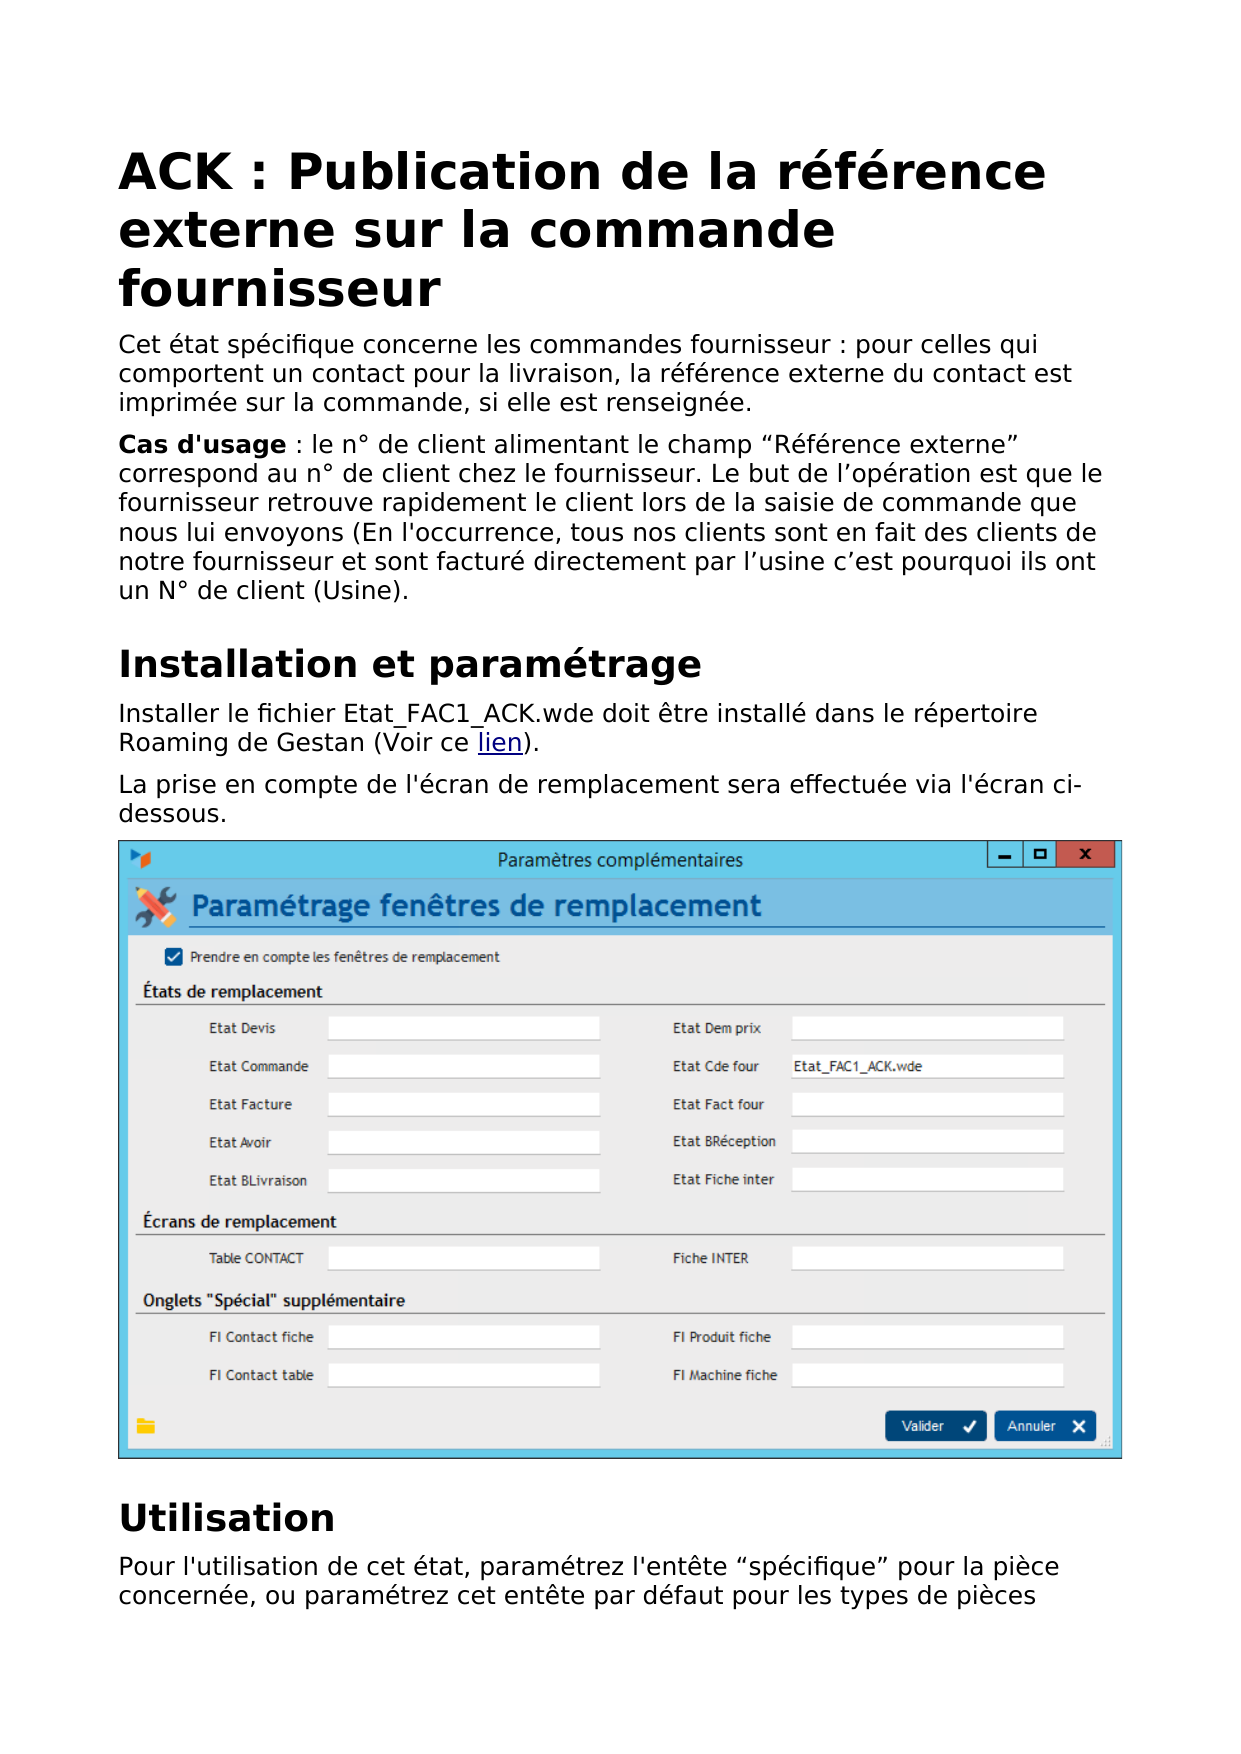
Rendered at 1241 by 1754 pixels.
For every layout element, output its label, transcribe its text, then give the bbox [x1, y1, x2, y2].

picture [118, 840, 1123, 1459]
subtitle ACK : Publication de la référence externe sur la commande fournisseur [118, 143, 1122, 318]
text Installer le fichier Etat_FAC1_ACK.wde doit être installé dans le répertoire Roaming de Gestan (Voir ce lien). [118, 699, 1122, 757]
subtitle Utilisation [118, 1496, 1122, 1540]
text Cas d'usage : le n° de client alimentant le champ “Référence externe” correspond au n° de client chez le fournisseur. Le but de l’opération est que le fournisseur retrouve rapidement le client lors de la saisie de commande que nous lui envoyons (En l'occurrence, tous nos clients sont en fait des clients de notre fournisseur et sont facturé directement par l’usine c’est pourquoi ils ont un N° de client (Usine). [118, 430, 1122, 605]
text Cet état spécifique concerne les commandes fournisseur : pour celles qui comportent un contact pour la livraison, la référence externe du contact est imprimée sur la commande, si elle est renseignée. [118, 330, 1122, 418]
text La prise en compte de l'écran de remplacement sera effectuée via l'écran ci-dessous. [118, 770, 1122, 828]
subtitle Installation et paramétrage [118, 643, 1122, 686]
text Pour l'utilisation de cet état, paramétrez l'entête “spécifique” pour la pièce concernée, ou paramétrez cet entête par défaut pour les types de pièces [118, 1552, 1122, 1611]
